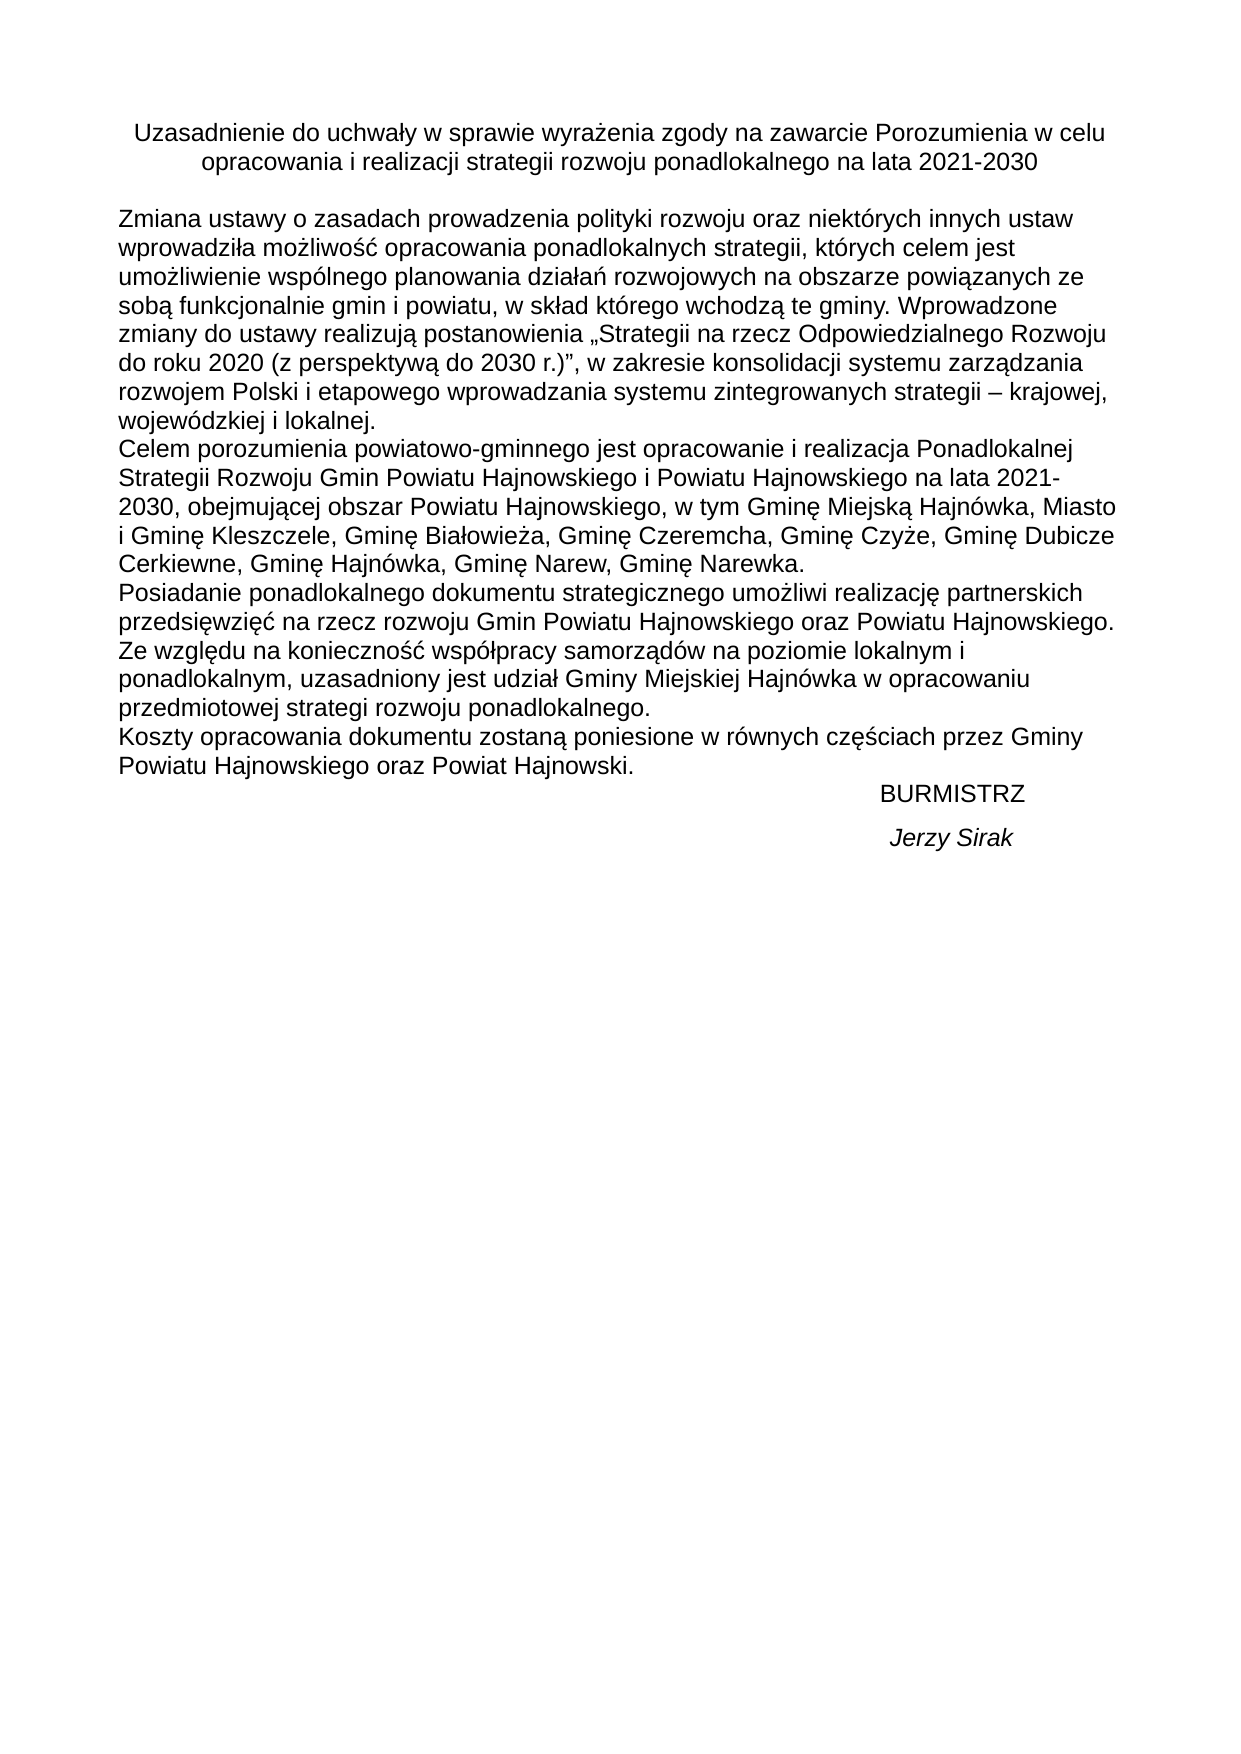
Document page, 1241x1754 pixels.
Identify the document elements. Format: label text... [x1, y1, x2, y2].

text Jerzy Sirak [783, 822, 1122, 851]
text Koszty opracowania dokumentu zostaną poniesione w równych częściach przez Gminy Powiatu Hajnowskiego oraz Powiat Hajnowski. [118, 722, 1122, 779]
text BURMISTRZ [783, 779, 1122, 808]
text Zmiana ustawy o zasadach prowadzenia polityki rozwoju oraz niektórych innych ustaw wprowadziła możliwość opracowania ponadlokalnych strategii, których celem jest umożliwienie wspólnego planowania działań rozwojowych na obszarze powiązanych ze sobą funkcjonalnie gmin i powiatu, w skład którego wchodzą te gminy. Wprowadzone zmiany do ustawy realizują postanowienia „Strategii na rzecz Odpowiedzialnego Rozwoju do roku 2020 (z perspektywą do 2030 r.)”, w zakresie konsolidacji systemu zarządzania rozwojem Polski i etapowego wprowadzania systemu zintegrowanych strategii – krajowej, wojewódzkiej i lokalnej. [118, 204, 1122, 434]
text Posiadanie ponadlokalnego dokumentu strategicznego umożliwi realizację partnerskich przedsięwzięć na rzecz rozwoju Gmin Powiatu Hajnowskiego oraz Powiatu Hajnowskiego. Ze względu na konieczność współpracy samorządów na poziomie lokalnym i ponadlokalnym, uzasadniony jest udział Gminy Miejskiej Hajnówka w opracowaniu przedmiotowej strategi rozwoju ponadlokalnego. [118, 578, 1122, 722]
text Celem porozumienia powiatowo-gminnego jest opracowanie i realizacja Ponadlokalnej Strategii Rozwoju Gmin Powiatu Hajnowskiego i Powiatu Hajnowskiego na lata 2021-2030, obejmującej obszar Powiatu Hajnowskiego, w tym Gminę Miejską Hajnówka, Miasto i Gminę Kleszczele, Gminę Białowieża, Gminę Czeremcha, Gminę Czyże, Gminę Dubicze Cerkiewne, Gminę Hajnówka, Gminę Narew, Gminę Narewka. [118, 434, 1122, 578]
text Uzasadnienie do uchwały w sprawie wyrażenia zgody na zawarcie Porozumienia w celu opracowania i realizacji strategii rozwoju ponadlokalnego na lata 2021-2030 [118, 118, 1122, 176]
